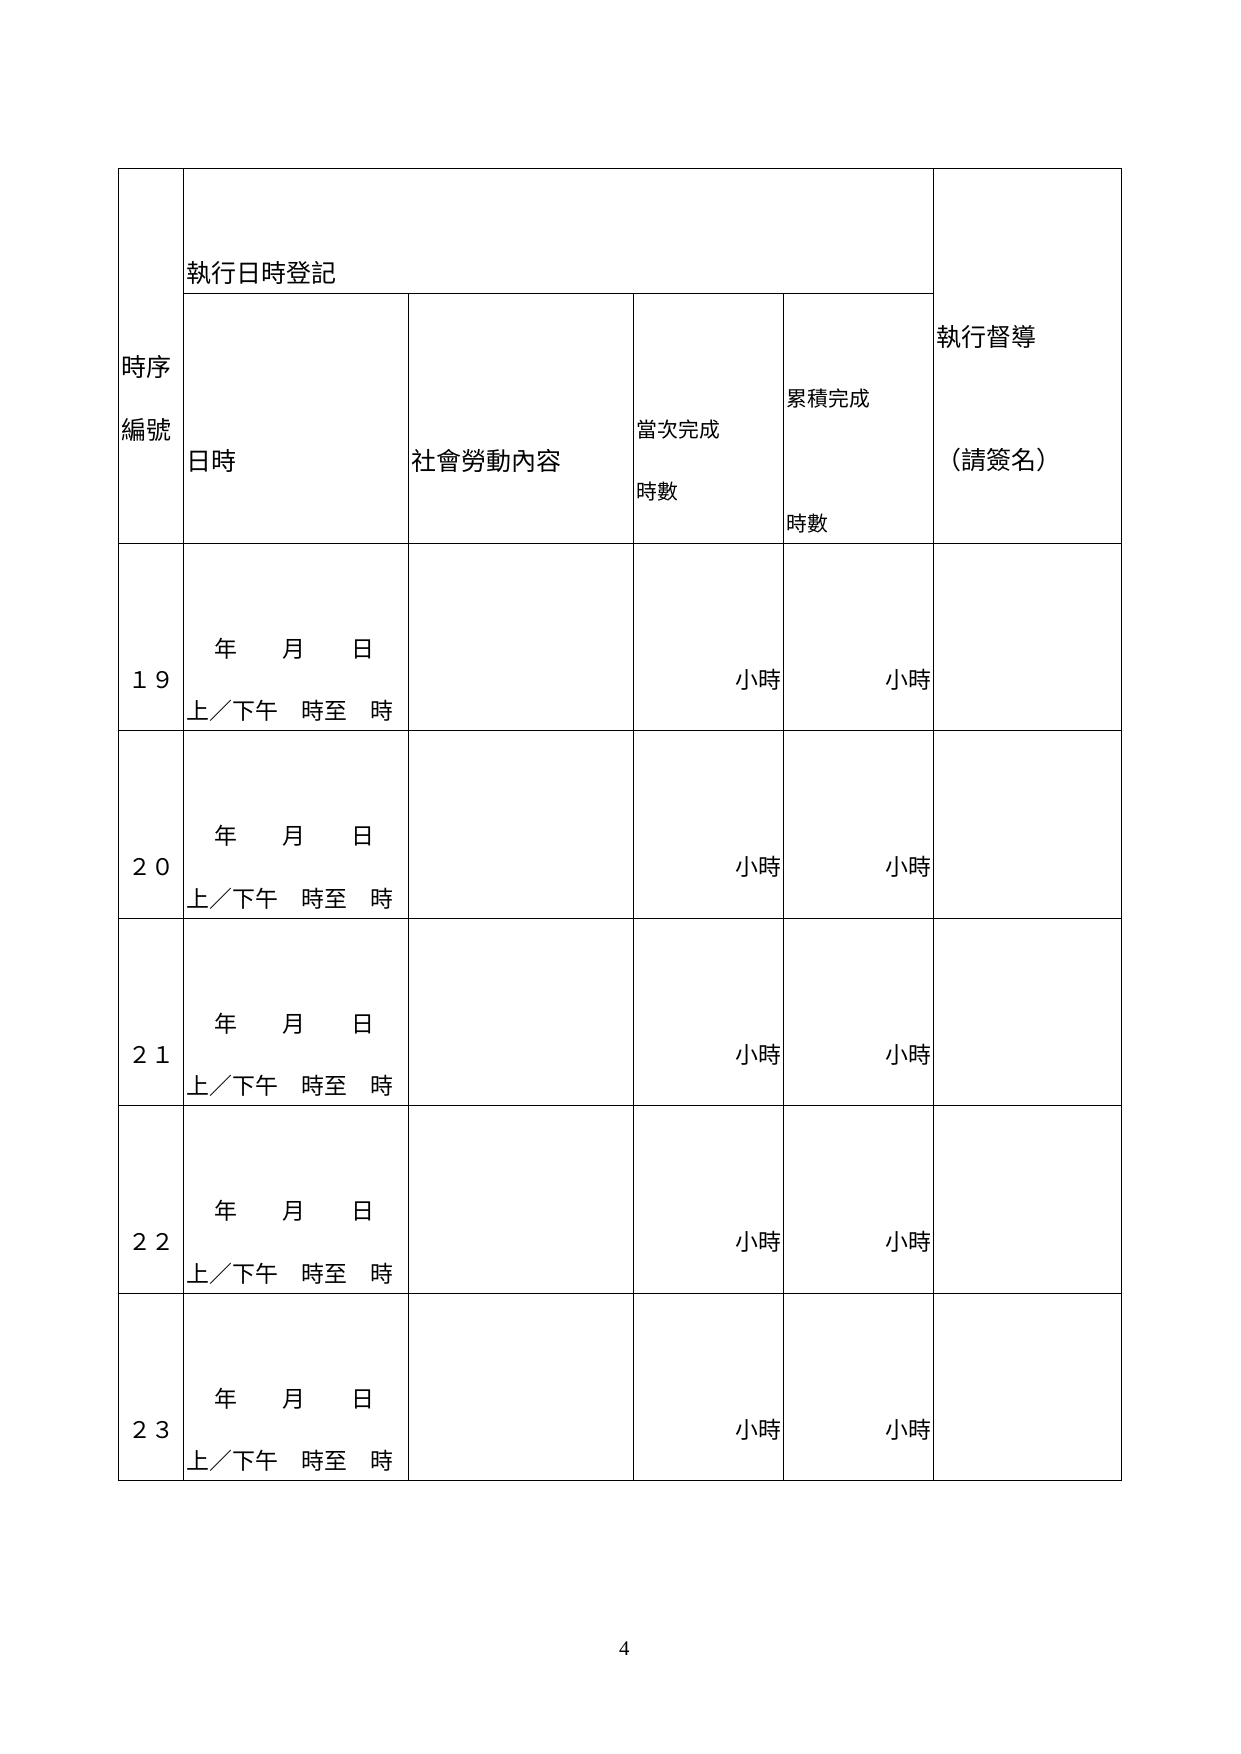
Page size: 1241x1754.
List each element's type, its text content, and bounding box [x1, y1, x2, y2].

table_cell 當次完成 時數 [634, 294, 783, 543]
table_cell ２１ [119, 919, 183, 1105]
table_cell 累積完成 時數 [784, 294, 933, 543]
table_cell ２２ [119, 1106, 183, 1293]
table_cell 小時 [784, 1294, 933, 1480]
table_cell 小時 [634, 544, 783, 730]
table_cell 年 月 日 上／下午 時至 時 [184, 919, 408, 1105]
table_cell 年 月 日 上／下午 時至 時 [184, 1106, 408, 1293]
table_cell [409, 919, 633, 1105]
table_cell [934, 1106, 1121, 1293]
table_cell 小時 [634, 919, 783, 1105]
table_cell [409, 544, 633, 730]
table_cell ２３ [119, 1294, 183, 1480]
table_cell ２０ [119, 731, 183, 918]
table_cell 年 月 日 上／下午 時至 時 [184, 544, 408, 730]
table_cell [409, 1294, 633, 1480]
table_cell [934, 731, 1121, 918]
table_cell 小時 [784, 1106, 933, 1293]
table_cell 年 月 日 上／下午 時至 時 [184, 1294, 408, 1480]
table_cell 社會勞動內容 [409, 294, 633, 543]
table_cell [934, 1294, 1121, 1480]
table_cell 小時 [634, 1106, 783, 1293]
table_cell 年 月 日 上／下午 時至 時 [184, 731, 408, 918]
table_header 時序編號 [119, 169, 183, 543]
table_cell 小時 [784, 919, 933, 1105]
table_cell 小時 [634, 731, 783, 918]
table_cell [934, 919, 1121, 1105]
table_cell 小時 [634, 1294, 783, 1480]
table_cell 小時 [784, 731, 933, 918]
table_cell 小時 [784, 544, 933, 730]
table_header 執行日時登記 [184, 169, 933, 293]
table_cell 日時 [184, 294, 408, 543]
table_cell [934, 544, 1121, 730]
table_cell １９ [119, 544, 183, 730]
table_cell [409, 1106, 633, 1293]
table_cell [409, 731, 633, 918]
table_header 執行督導 （請簽名） [934, 169, 1121, 543]
